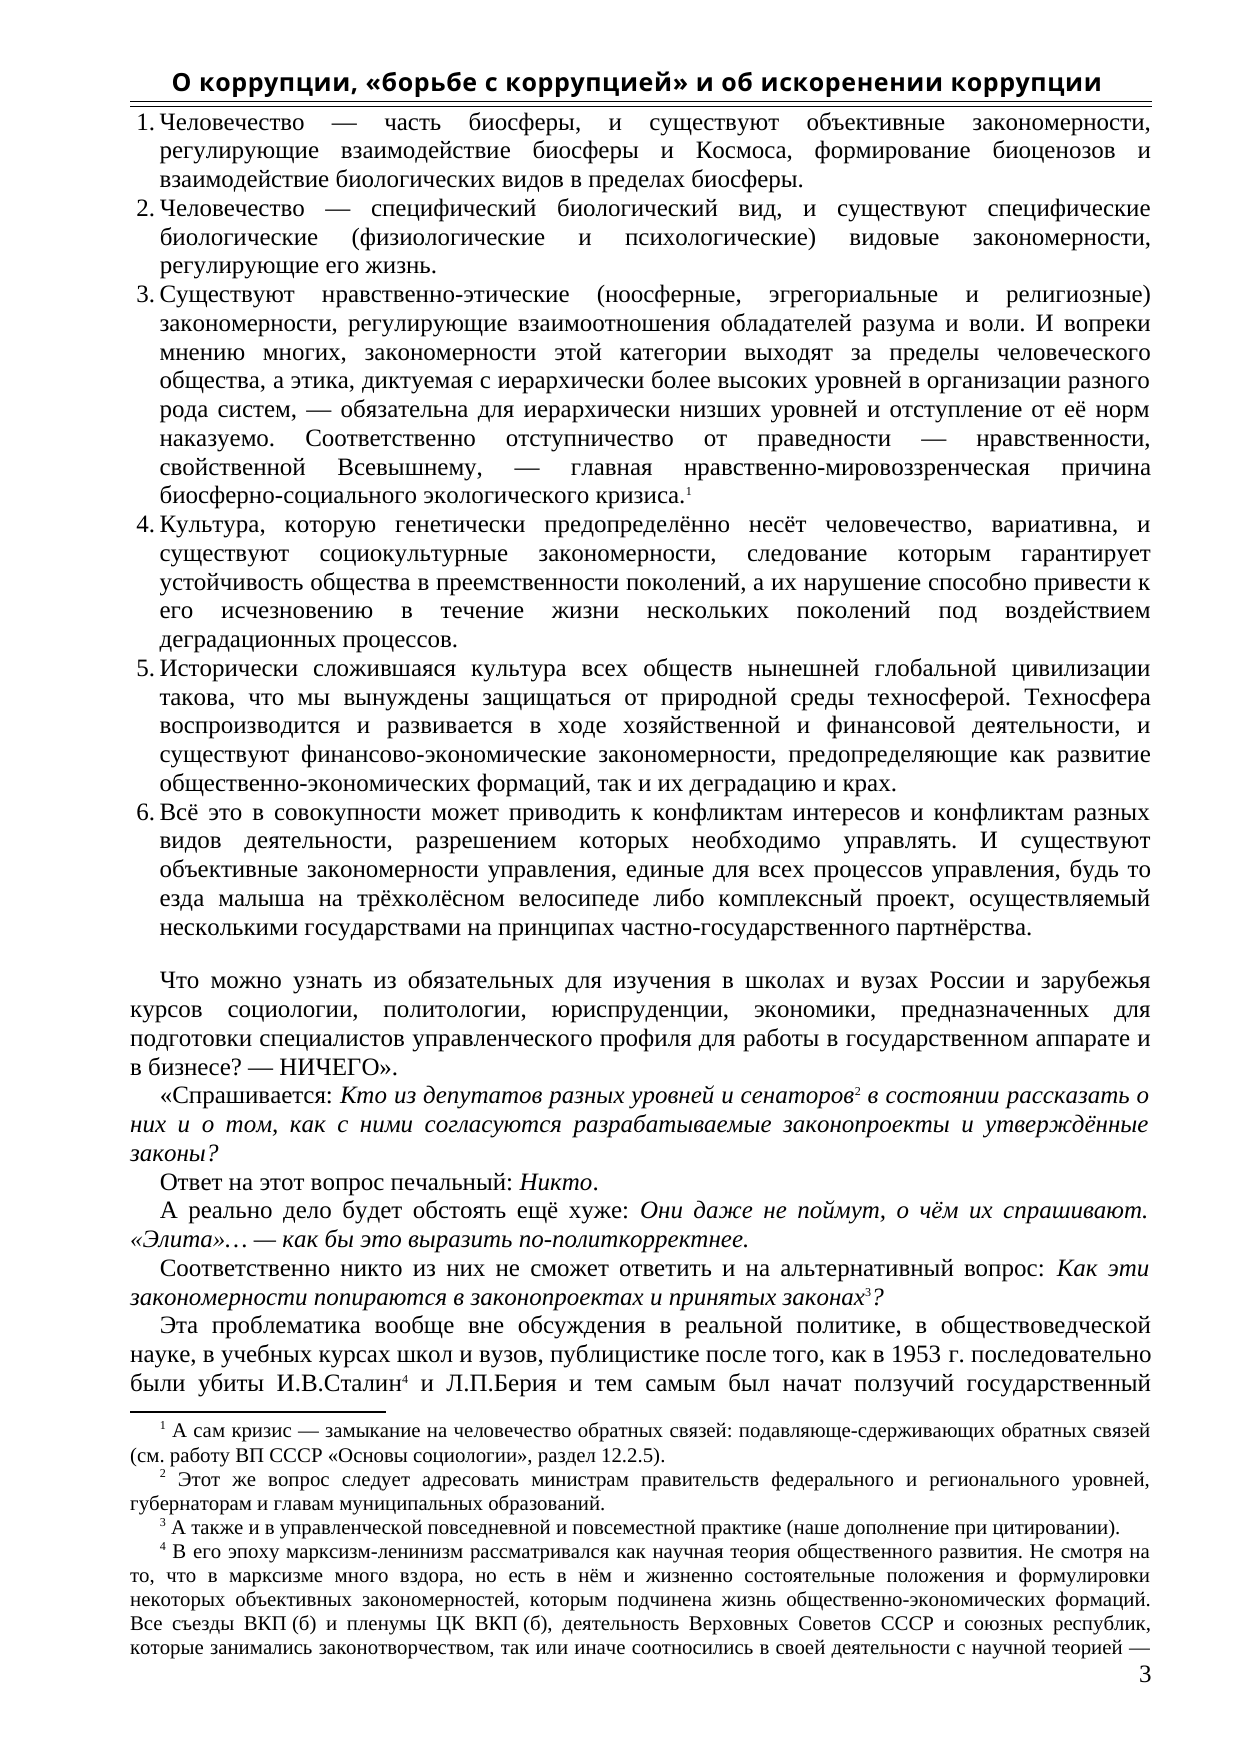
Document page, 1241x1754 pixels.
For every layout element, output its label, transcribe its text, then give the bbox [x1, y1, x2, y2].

text Этот же вопрос следует адресовать министрам правительств федерального и регионального уровней, губернаторам и главам муниципальных образований. [130, 1467, 1152, 1515]
list Человечество — часть биосферы, и существуют объективные закономерности, регулирующие взаимодействие биосферы и Космоса, формирование биоценозов и взаимодействие биологических видов в пределах биосферы. [130, 107, 1152, 193]
text Что можно узнать из обязательных для изучения в школах и вузах России и зарубежья курсов социологии, политологии, юриспруденции, экономики, предназначенных для подготовки специалистов управленческого профиля для работы в государственном аппарате и в бизнесе? — НИЧЕГО». [130, 965, 1152, 1080]
text Ответ на этот вопрос печальный: Никто. [130, 1167, 1152, 1195]
text Эта проблематика вообще вне обсуждения в реальной политике, в обществоведческой науке, в учебных курсах школ и вузов, публицистике после того, как в 1953 г. последовательно были убиты И.В.Сталин и Л.П.Берия и тем самым был начат ползучий государственный [130, 1310, 1152, 1397]
list Культура, которую генетически предопределённо несёт человечество, вариативна, и существуют социокультурные закономерности, следование которым гарантирует устойчивость общества в преемственности поколений, а их нарушение способно привести к его исчезновению в течение жизни нескольких поколений под воздействием деградационных процессов. [130, 509, 1152, 653]
list Человечество — специфический биологический вид, и существуют специфические биологические (физиологические и психологические) видовые закономерности, регулирующие его жизнь. [130, 193, 1152, 279]
text «Спрашивается: Кто из депутатов разных уровней и сенаторов в состоянии рассказать о них и о том, как с ними согласуются разрабатываемые законопроекты и утверждённые законы? [130, 1080, 1152, 1167]
text А реально дело будет обстоять ещё хуже: Они даже не поймут, о чём их спрашивают. «Элита»… — как бы это выразить по-политкорректнее. [130, 1195, 1152, 1253]
text Соответственно никто из них не сможет ответить и на альтернативный вопрос: Как эти закономерности попираются в законопроектах и принятых законах? [130, 1253, 1152, 1310]
list Всё это в совокупности может приводить к конфликтам интересов и конфликтам разных видов деятельности, разрешением которых необходимо управлять. И существуют объективные закономерности управления, единые для всех процессов управления, будь то езда малыша на трёхколёсном велосипеде либо комплексный проект, осуществляемый несколькими государствами на принципах частно-государственного партнёрства. [130, 797, 1152, 940]
text В его эпоху марксизм-ленинизм рассматривался как научная теория общественного развития. Не смотря на то, что в марксизме много вздора, но есть в нём и жизненно состоятельные положения и формулировки некоторых объективных закономерностей, которым подчинена жизнь общественно-экономических формаций. Все съезды ВКП (б) и пленумы ЦК ВКП (б), деятельность Верховных Советов СССР и союзных республик, которые занимались законотворчеством, так или иначе соотносились в своей деятельности с научной теорией — [130, 1539, 1152, 1659]
list А сам кризис — замыкание на человечество обратных связей: подавляюще-сдерживающих обратных связей (см. работу ВП СССР «Основы социологии», раздел 12.2.5). [130, 1418, 1152, 1467]
list Исторически сложившаяся культура всех обществ нынешней глобальной цивилизации такова, что мы вынуждены защищаться от природной среды техносферой. Техносфера воспроизводится и развивается в ходе хозяйственной и финансовой деятельности, и существуют финансово-экономические закономерности, предопределяющие как развитие общественно-экономических формаций, так и их деградацию и крах. [130, 653, 1152, 797]
text А также и в управленческой повседневной и повсеместной практике (наше дополнение при цитировании). [130, 1515, 1152, 1539]
list Существуют нравственно-этические (ноосферные, эгрегориальные и религиозные) закономерности, регулирующие взаимоотношения обладателей разума и воли. И вопреки мнению многих, закономерности этой категории выходят за пределы человеческого общества, а этика, диктуемая с иерархически более высоких уровней в организации разного рода систем, — обязательна для иерархически низших уровней и отступление от её норм наказуемо. Соответственно отступничество от праведности — нравственности, свойственной Всевышнему, — главная нравственно-мировоззренческая причина биосферно-социального экологического кризиса. [130, 279, 1152, 509]
